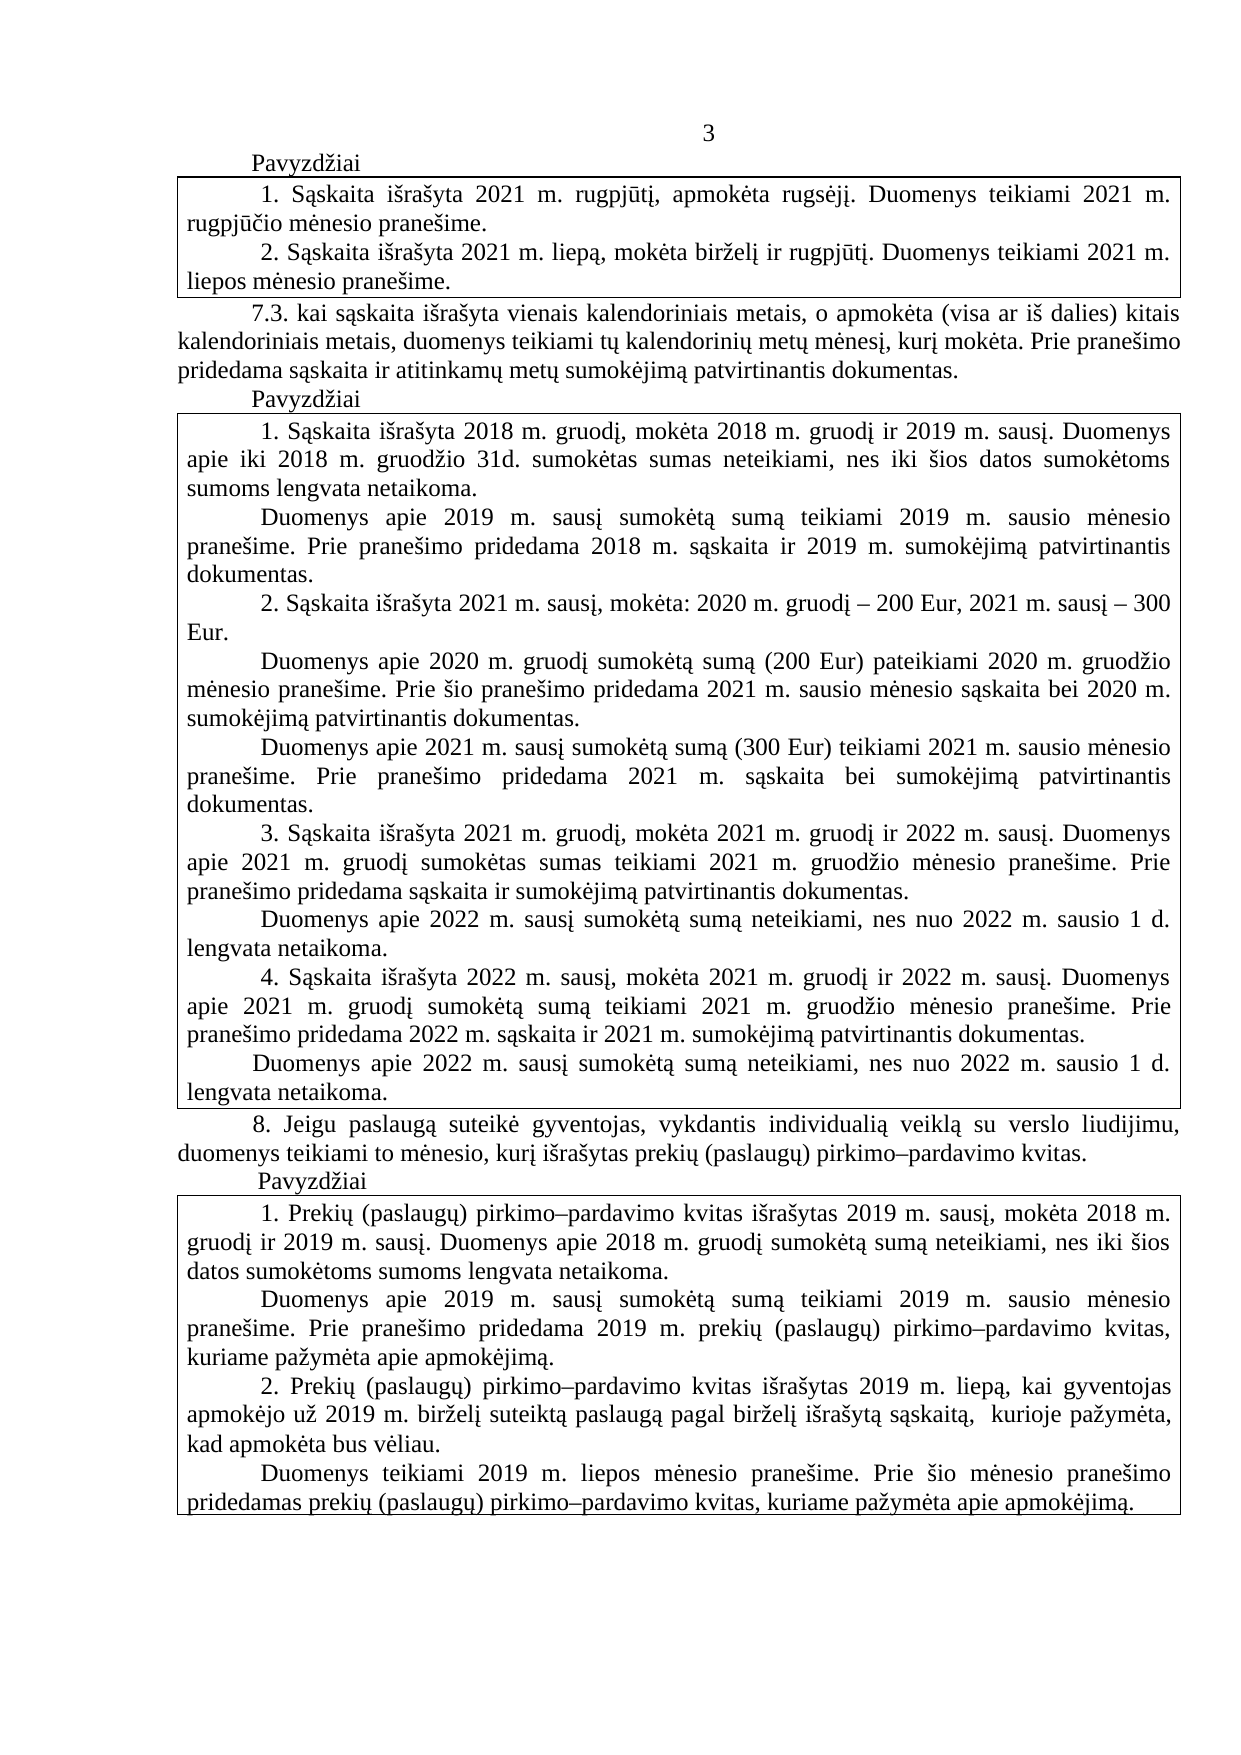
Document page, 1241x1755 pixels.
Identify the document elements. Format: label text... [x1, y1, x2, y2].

text 1. Sąskaita išrašyta 2021 m. rugpjūtį, apmokėta rugsėjį. Duomenys teikiami 2021 m. rugpjūčio mėnesio pranešime. [178, 178, 1180, 234]
text 3. Sąskaita išrašyta 2021 m. gruodį, mokėta 2021 m. gruodį ir 2022 m. sausį. Duomenys apie 2021 m. gruodį sumokėtas sumas teikiami 2021 m. gruodžio mėnesio pranešime. Prie pranešimo pridedama sąskaita ir sumokėjimą patvirtinantis dokumentas. [178, 815, 1180, 901]
text 7.3. kai sąskaita išrašyta vienais kalendoriniais metais, o apmokėta (visa ar iš dalies) kitais kalendoriniais metais, duomenys teikiami tų kalendorinių metų mėnesį, kurį mokėta. Prie pranešimo pridedama sąskaita ir atitinkamų metų sumokėjimą patvirtinantis dokumentas. [177, 298, 1181, 384]
text Duomenys apie 2020 m. gruodį sumokėtą sumą (200 Eur) pateikiami 2020 m. gruodžio mėnesio pranešime. Prie šio pranešimo pridedama 2021 m. sausio mėnesio sąskaita bei 2020 m. sumokėjimą patvirtinantis dokumentas. [178, 643, 1180, 729]
text 1. Prekių (paslaugų) pirkimo–pardavimo kvitas išrašytas 2019 m. sausį, mokėta 2018 m. gruodį ir 2019 m. sausį. Duomenys apie 2018 m. gruodį sumokėtą sumą neteikiami, nes iki šios datos sumokėtoms sumoms lengvata netaikoma. [178, 1196, 1180, 1281]
text Duomenys apie 2019 m. sausį sumokėtą sumą teikiami 2019 m. sausio mėnesio pranešime. Prie pranešimo pridedama 2019 m. prekių (paslaugų) pirkimo–pardavimo kvitas, kuriame pažymėta apie apmokėjimą. [178, 1281, 1180, 1368]
text 4. Sąskaita išrašyta 2022 m. sausį, mokėta 2021 m. gruodį ir 2022 m. sausį. Duomenys apie 2021 m. gruodį sumokėtą sumą teikiami 2021 m. gruodžio mėnesio pranešime. Prie pranešimo pridedama 2022 m. sąskaita ir 2021 m. sumokėjimą patvirtinantis dokumentas. [178, 959, 1180, 1045]
text Pavyzdžiai [177, 148, 1181, 176]
text Duomenys apie 2019 m. sausį sumokėtą sumą teikiami 2019 m. sausio mėnesio pranešime. Prie pranešimo pridedama 2018 m. sąskaita ir 2019 m. sumokėjimą patvirtinantis dokumentas. [178, 499, 1180, 585]
text Duomenys teikiami 2019 m. liepos mėnesio pranešime. Prie šio mėnesio pranešimo pridedamas prekių (paslaugų) pirkimo–pardavimo kvitas, kuriame pažymėta apie apmokėjimą. [178, 1455, 1180, 1514]
text Duomenys apie 2022 m. sausį sumokėtą sumą neteikiami, nes nuo 2022 m. sausio 1 d. lengvata netaikoma. [178, 901, 1180, 959]
text 1. Sąskaita išrašyta 2018 m. gruodį, mokėta 2018 m. gruodį ir 2019 m. sausį. Duomenys apie iki 2018 m. gruodžio 31d. sumokėtas sumas neteikiami, nes iki šios datos sumokėtoms sumoms lengvata netaikoma. [178, 414, 1180, 499]
text Duomenys apie 2021 m. sausį sumokėtą sumą (300 Eur) teikiami 2021 m. sausio mėnesio pranešime. Prie pranešimo pridedama 2021 m. sąskaita bei sumokėjimą patvirtinantis dokumentas. [178, 729, 1180, 815]
text 2. Prekių (paslaugų) pirkimo–pardavimo kvitas išrašytas 2019 m. liepą, kai gyventojas apmokėjo už 2019 m. birželį suteiktą paslaugą pagal birželį išrašytą sąskaitą, kurioje pažymėta, kad apmokėta bus vėliau. [178, 1368, 1180, 1455]
text Duomenys apie 2022 m. sausį sumokėtą sumą neteikiami, nes nuo 2022 m. sausio 1 d. lengvata netaikoma. [178, 1045, 1180, 1108]
text 8. Jeigu paslaugą suteikė gyventojas, vykdantis individualią veiklą su verslo liudijimu, duomenys teikiami to mėnesio, kurį išrašytas prekių (paslaugų) pirkimo–pardavimo kvitas. Pavyzdžiai [177, 1109, 1181, 1195]
text Pavyzdžiai [177, 384, 1181, 413]
text 2. Sąskaita išrašyta 2021 m. sausį, mokėta: 2020 m. gruodį – 200 Eur, 2021 m. sausį – 300 Eur. [178, 585, 1180, 643]
text 2. Sąskaita išrašyta 2021 m. liepą, mokėta birželį ir rugpjūtį. Duomenys teikiami 2021 m. liepos mėnesio pranešime. [178, 234, 1180, 297]
